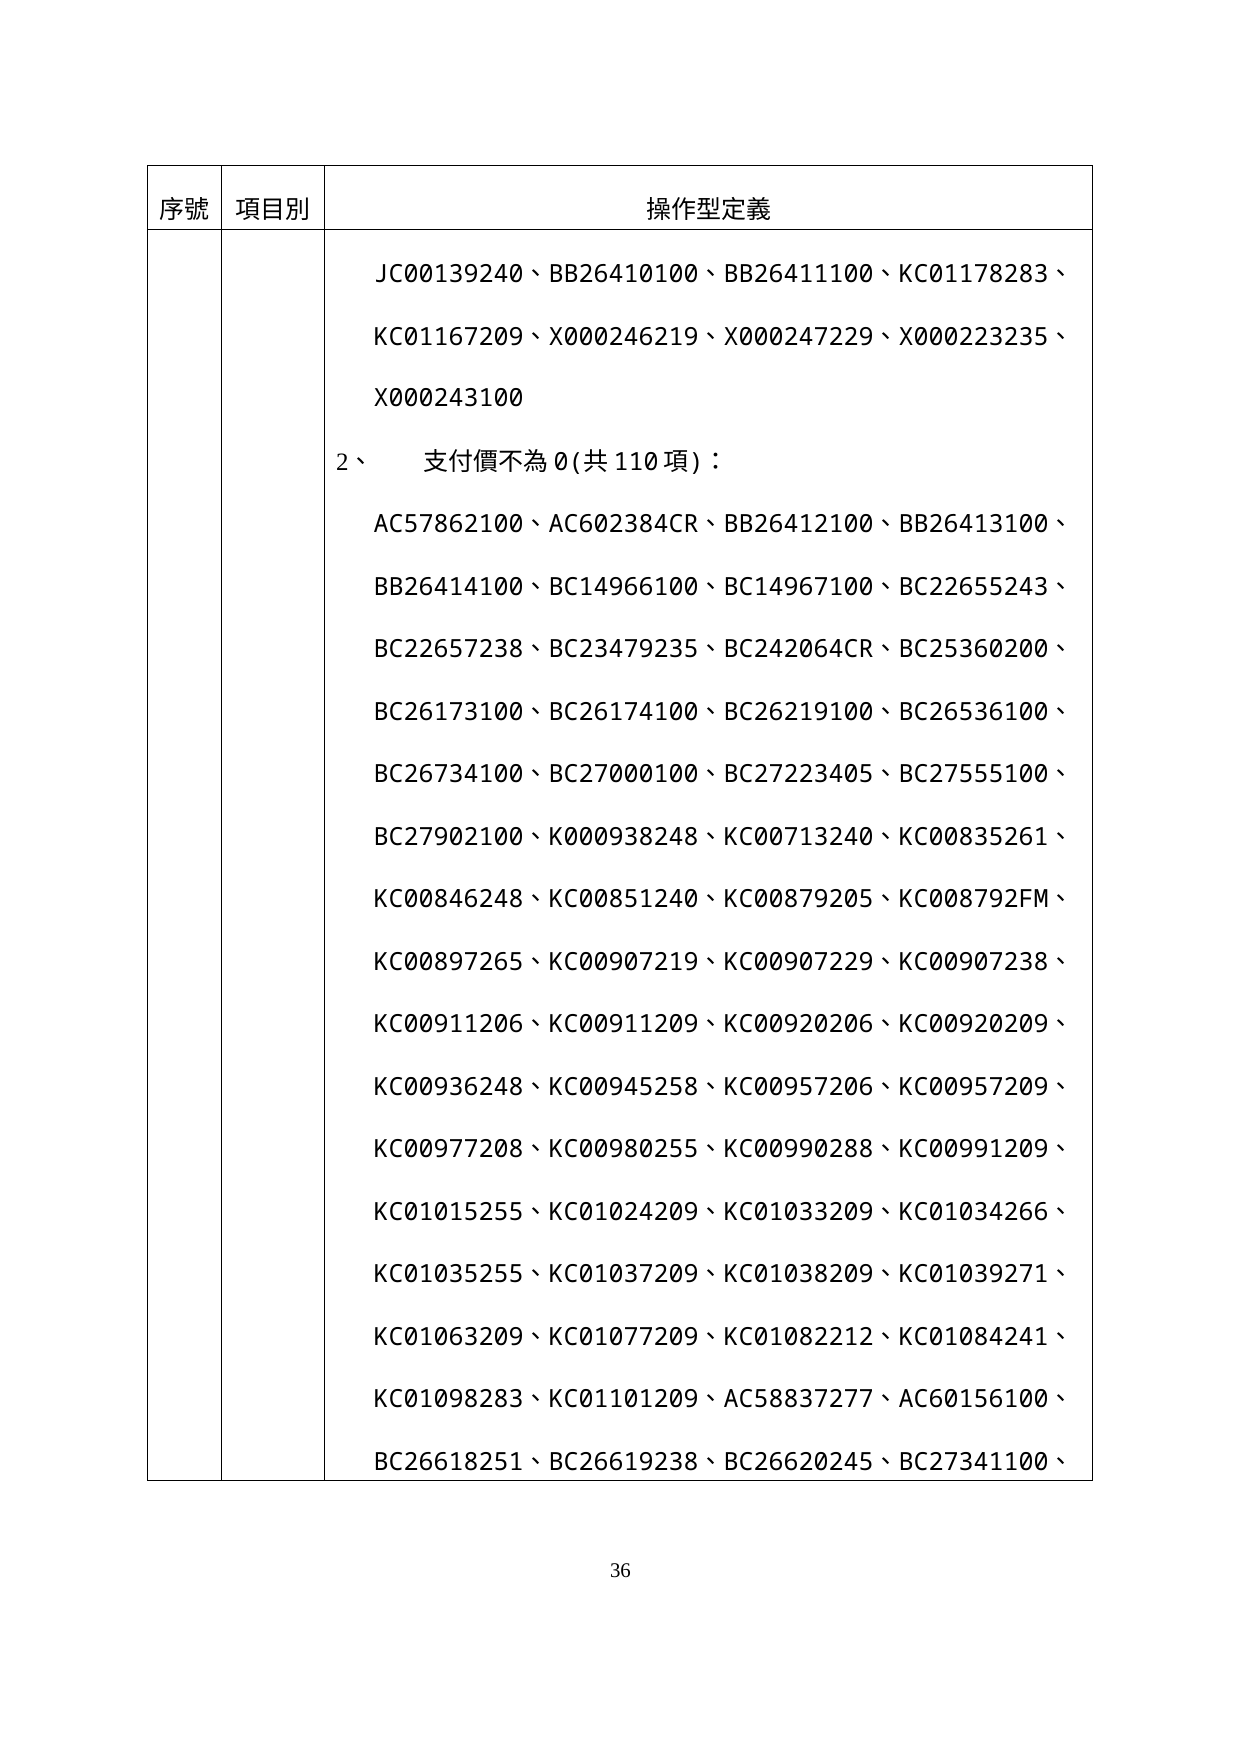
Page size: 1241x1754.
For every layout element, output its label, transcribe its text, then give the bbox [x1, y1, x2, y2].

table_header 序號 [148, 166, 221, 229]
table_cell [148, 230, 221, 1480]
table_cell [222, 230, 324, 1480]
table_cell JC00139240、BB26410100、BB26411100、KC01178283、KC01167209、X000246219、X000247229、X000223235、X000243100 支付價不為0(共110項)： AC57862100、AC602384CR、BB26412100、BB26413100、BB26414100、BC14966100、BC14967100、BC22655243、BC22657238、BC23479235、BC242064CR、BC25360200、BC26173100、BC26174100、BC26219100、BC26536100、BC26734100、BC27000100、BC27223405、BC27555100、BC27902100、K000938248、KC00713240、KC00835261、KC00846248、KC00851240、KC00879205、KC008792FM、KC00897265、KC00907219、KC00907229、KC00907238、KC00911206、KC00911209、KC00920206、KC00920209、KC00936248、KC00945258、KC00957206、KC00957209、KC00977208、KC00980255、KC00990288、KC00991209、KC01015255、KC01024209、KC01033209、KC01034266、KC01035255、KC01037209、KC01038209、KC01039271、KC01063209、KC01077209、KC01082212、KC01084241、KC01098283、KC01101209、AC58837277、AC60156100、BC26618251、BC26619238、BC26620245、BC27341100、 [325, 230, 1092, 1480]
table_header 操作型定義 [325, 166, 1092, 229]
table_header 項目別 [222, 166, 324, 229]
